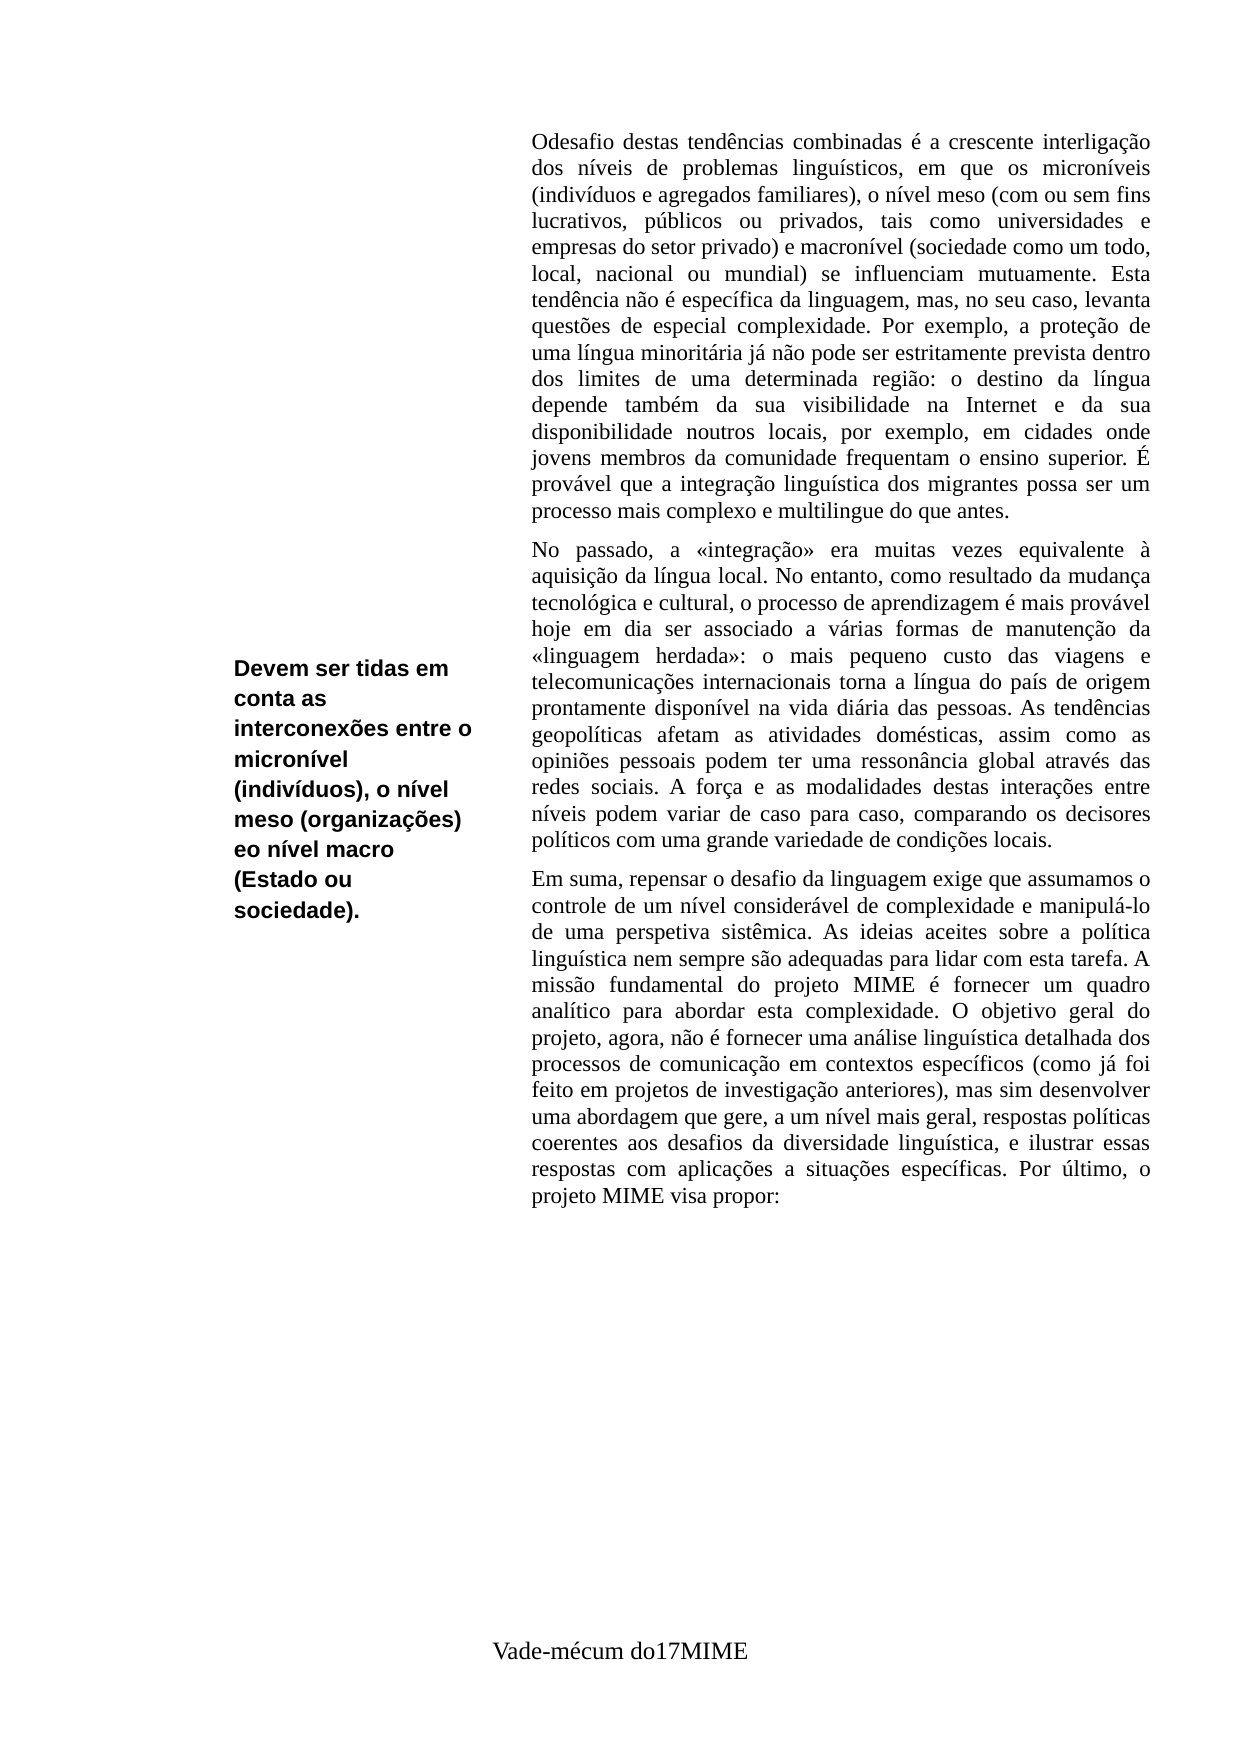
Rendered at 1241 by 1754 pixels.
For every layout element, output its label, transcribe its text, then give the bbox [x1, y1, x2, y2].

text Devem ser tidas em conta as interconexões entre o micronível (indivíduos), o nível meso (organizações) eo nível macro (Estado ou sociedade). [234, 655, 481, 923]
text Em suma, repensar o desafio da linguagem exige que assumamos o controle de um nível considerável de complexidade e manipulá-lo de uma perspetiva sistêmica. As ideias aceites sobre a política linguística nem sempre são adequadas para lidar com esta tarefa. A missão fundamental do projeto MIME é fornecer um quadro analítico para abordar esta complexidade. O objetivo geral do projeto, agora, não é fornecer uma análise linguística detalhada dos processos de comunicação em contextos específicos (como já foi feito em projetos de investigação anteriores), mas sim desenvolver uma abordagem que gere, a um nível mais geral, respostas políticas coerentes aos desafios da diversidade linguística, e ilustrar essas respostas com aplicações a situações específicas. Por último, o projeto MIME visa propor: [531, 866, 1152, 1208]
text [225, 646, 490, 962]
text Odesafio destas tendências combinadas é a crescente interligação dos níveis de problemas linguísticos, em que os microníveis (indivíduos e agregados familiares), o nível meso (com ou sem fins lucrativos, públicos ou privados, tais como universidades e empresas do setor privado) e macronível (sociedade como um todo, local, nacional ou mundial) se influenciam mutuamente. Esta tendência não é específica da linguagem, mas, no seu caso, levanta questões de especial complexidade. Por exemplo, a proteção de uma língua minoritária já não pode ser estritamente prevista dentro dos limites de uma determinada região: o destino da língua depende também da sua visibilidade na Internet e da sua disponibilidade noutros locais, por exemplo, em cidades onde jovens membros da comunidade frequentam o ensino superior. É provável que a integração linguística dos migrantes possa ser um processo mais complexo e multilingue do que antes. [531, 128, 1152, 523]
text No passado, a «integração» era muitas vezes equivalente à aquisição da língua local. No entanto, como resultado da mudança tecnológica e cultural, o processo de aprendizagem é mais provável hoje em dia ser associado a várias formas de manutenção da «linguagem herdada»: o mais pequeno custo das viagens e telecomunicações internacionais torna a língua do país de origem prontamente disponível na vida diária das pessoas. As tendências geopolíticas afetam as atividades domésticas, assim como as opiniões pessoais podem ter uma ressonância global através das redes sociais. A força e as modalidades destas interações entre níveis podem variar de caso para caso, comparando os decisores políticos com uma grande variedade de condições locais. [531, 536, 1152, 852]
